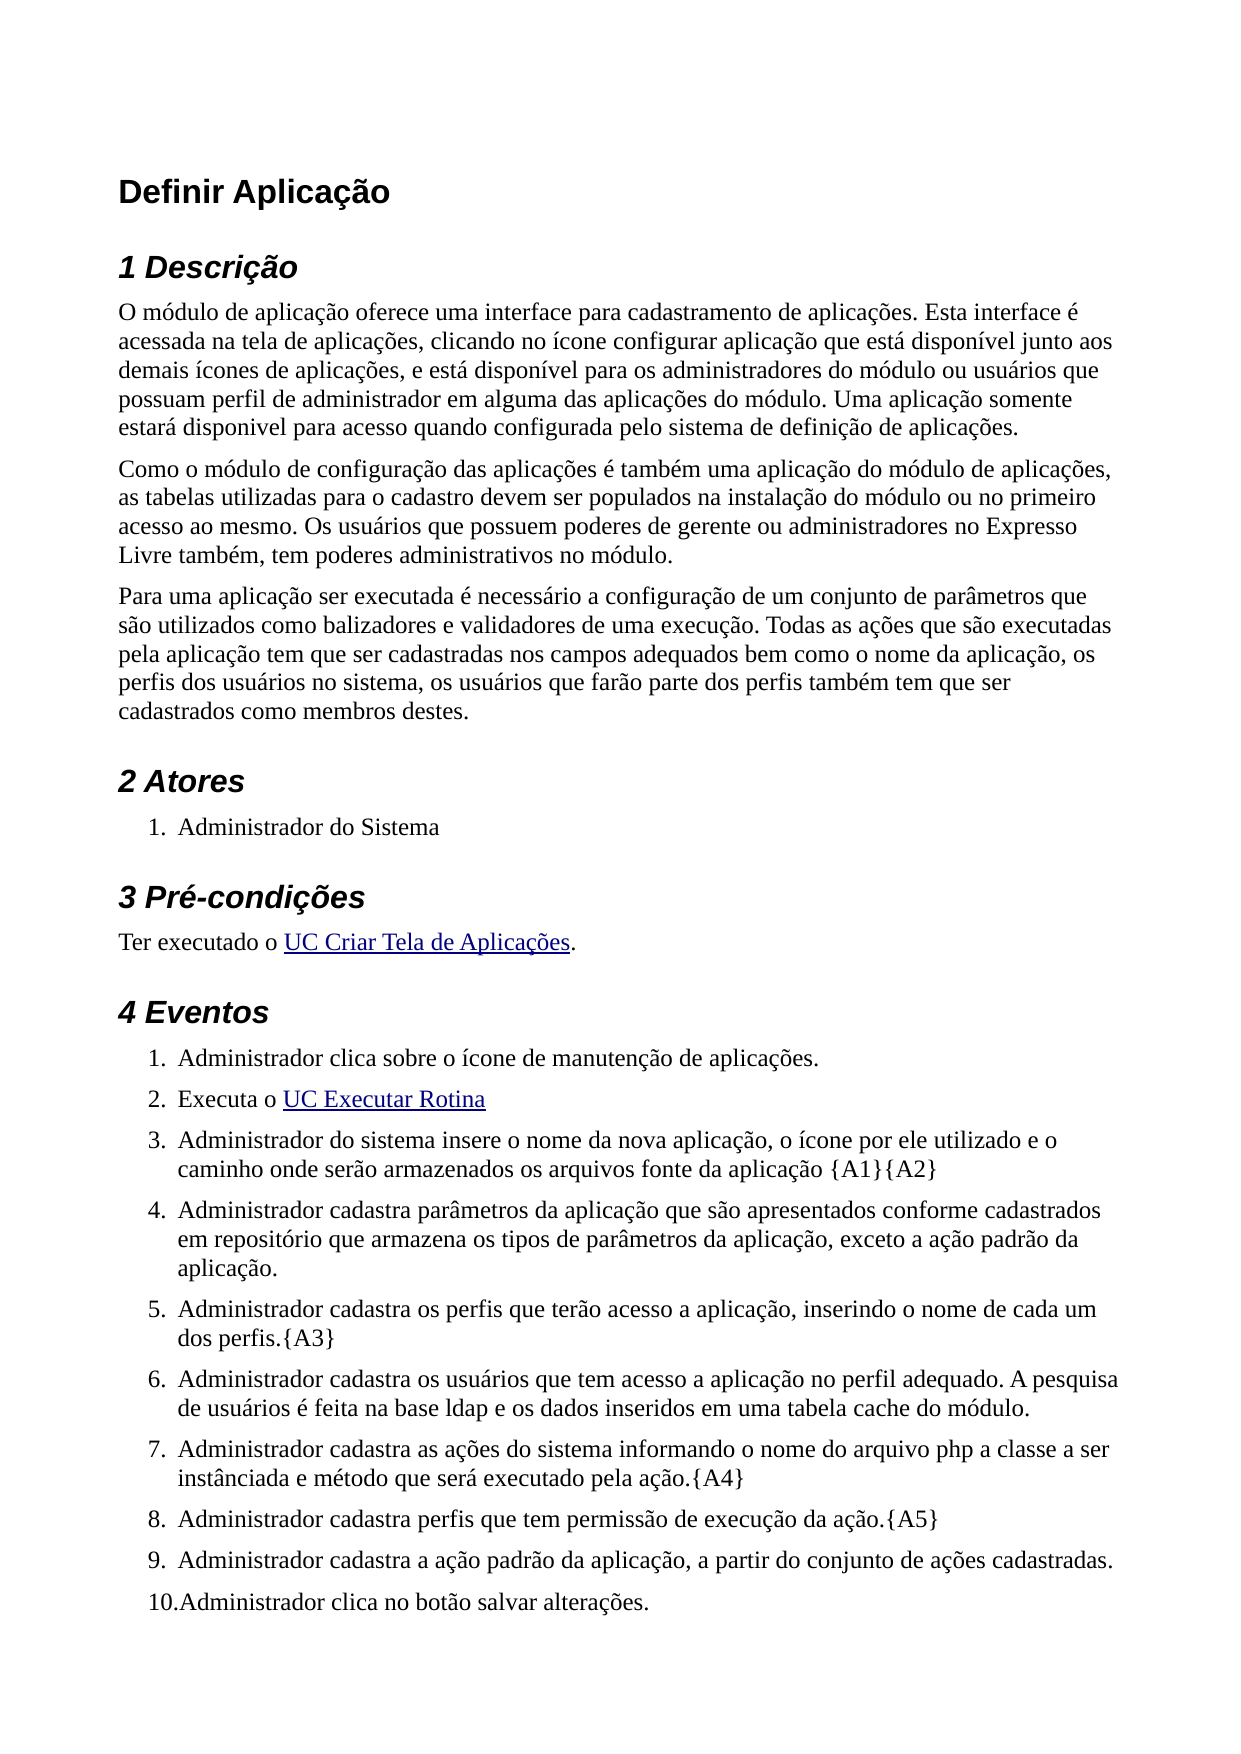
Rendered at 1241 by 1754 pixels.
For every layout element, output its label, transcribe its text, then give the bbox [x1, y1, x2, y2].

list Administrador do sistema insere o nome da nova aplicação, o ícone por ele utilizado e o caminho onde serão armazenados os arquivos fonte da aplicação {A1}{A2} [148, 1126, 1122, 1183]
list Administrador cadastra parâmetros da aplicação que são apresentados conforme cadastrados em repositório que armazena os tipos de parâmetros da aplicação, exceto a ação padrão da aplicação. [148, 1196, 1122, 1282]
subtitle 3 Pré-condições [118, 878, 1122, 915]
subtitle 1 Descrição [118, 248, 1122, 285]
list Administrador cadastra perfis que tem permissão de execução da ação.{A5} [148, 1504, 1122, 1533]
list Administrador cadastra os usuários que tem acesso a aplicação no perfil adequado. A pesquisa de usuários é feita na base ldap e os dados inseridos em uma tabela cache do módulo. [148, 1364, 1122, 1422]
text Como o módulo de configuração das aplicações é também uma aplicação do módulo de aplicações, as tabelas utilizadas para o cadastro devem ser populados na instalação do módulo ou no primeiro acesso ao mesmo. Os usuários que possuem poderes de gerente ou administradores no Expresso Livre também, tem poderes administrativos no módulo. [118, 454, 1122, 569]
list Administrador cadastra as ações do sistema informando o nome do arquivo php a classe a ser instânciada e método que será executado pela ação.{A4} [148, 1434, 1122, 1492]
text O módulo de aplicação oferece uma interface para cadastramento de aplicações. Esta interface é acessada na tela de aplicações, clicando no ícone configurar aplicação que está disponível junto aos demais ícones de aplicações, e está disponível para os administradores do módulo ou usuários que possuam perfil de administrador em alguma das aplicações do módulo. Uma aplicação somente estará disponivel para acesso quando configurada pelo sistema de definição de aplicações. [118, 297, 1122, 441]
text Para uma aplicação ser executada é necessário a configuração de um conjunto de parâmetros que são utilizados como balizadores e validadores de uma execução. Todas as ações que são executadas pela aplicação tem que ser cadastradas nos campos adequados bem como o nome da aplicação, os perfis dos usuários no sistema, os usuários que farão parte dos perfis também tem que ser cadastrados como membros destes. [118, 581, 1122, 725]
list Administrador clica sobre o ícone de manutenção de aplicações. [148, 1043, 1122, 1072]
subtitle 2 Atores [118, 762, 1122, 799]
text Ter executado o UC Criar Tela de Aplicações. [118, 927, 1122, 956]
list Administrador clica no botão salvar alterações. [148, 1587, 1122, 1616]
list Administrador cadastra a ação padrão da aplicação, a partir do conjunto de ações cadastradas. [148, 1546, 1122, 1574]
list Executa o UC Executar Rotina [148, 1084, 1122, 1113]
subtitle Definir Aplicação [118, 172, 1122, 211]
list Administrador cadastra os perfis que terão acesso a aplicação, inserindo o nome de cada um dos perfis.{A3} [148, 1294, 1122, 1352]
list Administrador do Sistema [148, 812, 1122, 841]
subtitle 4 Eventos [118, 994, 1122, 1031]
